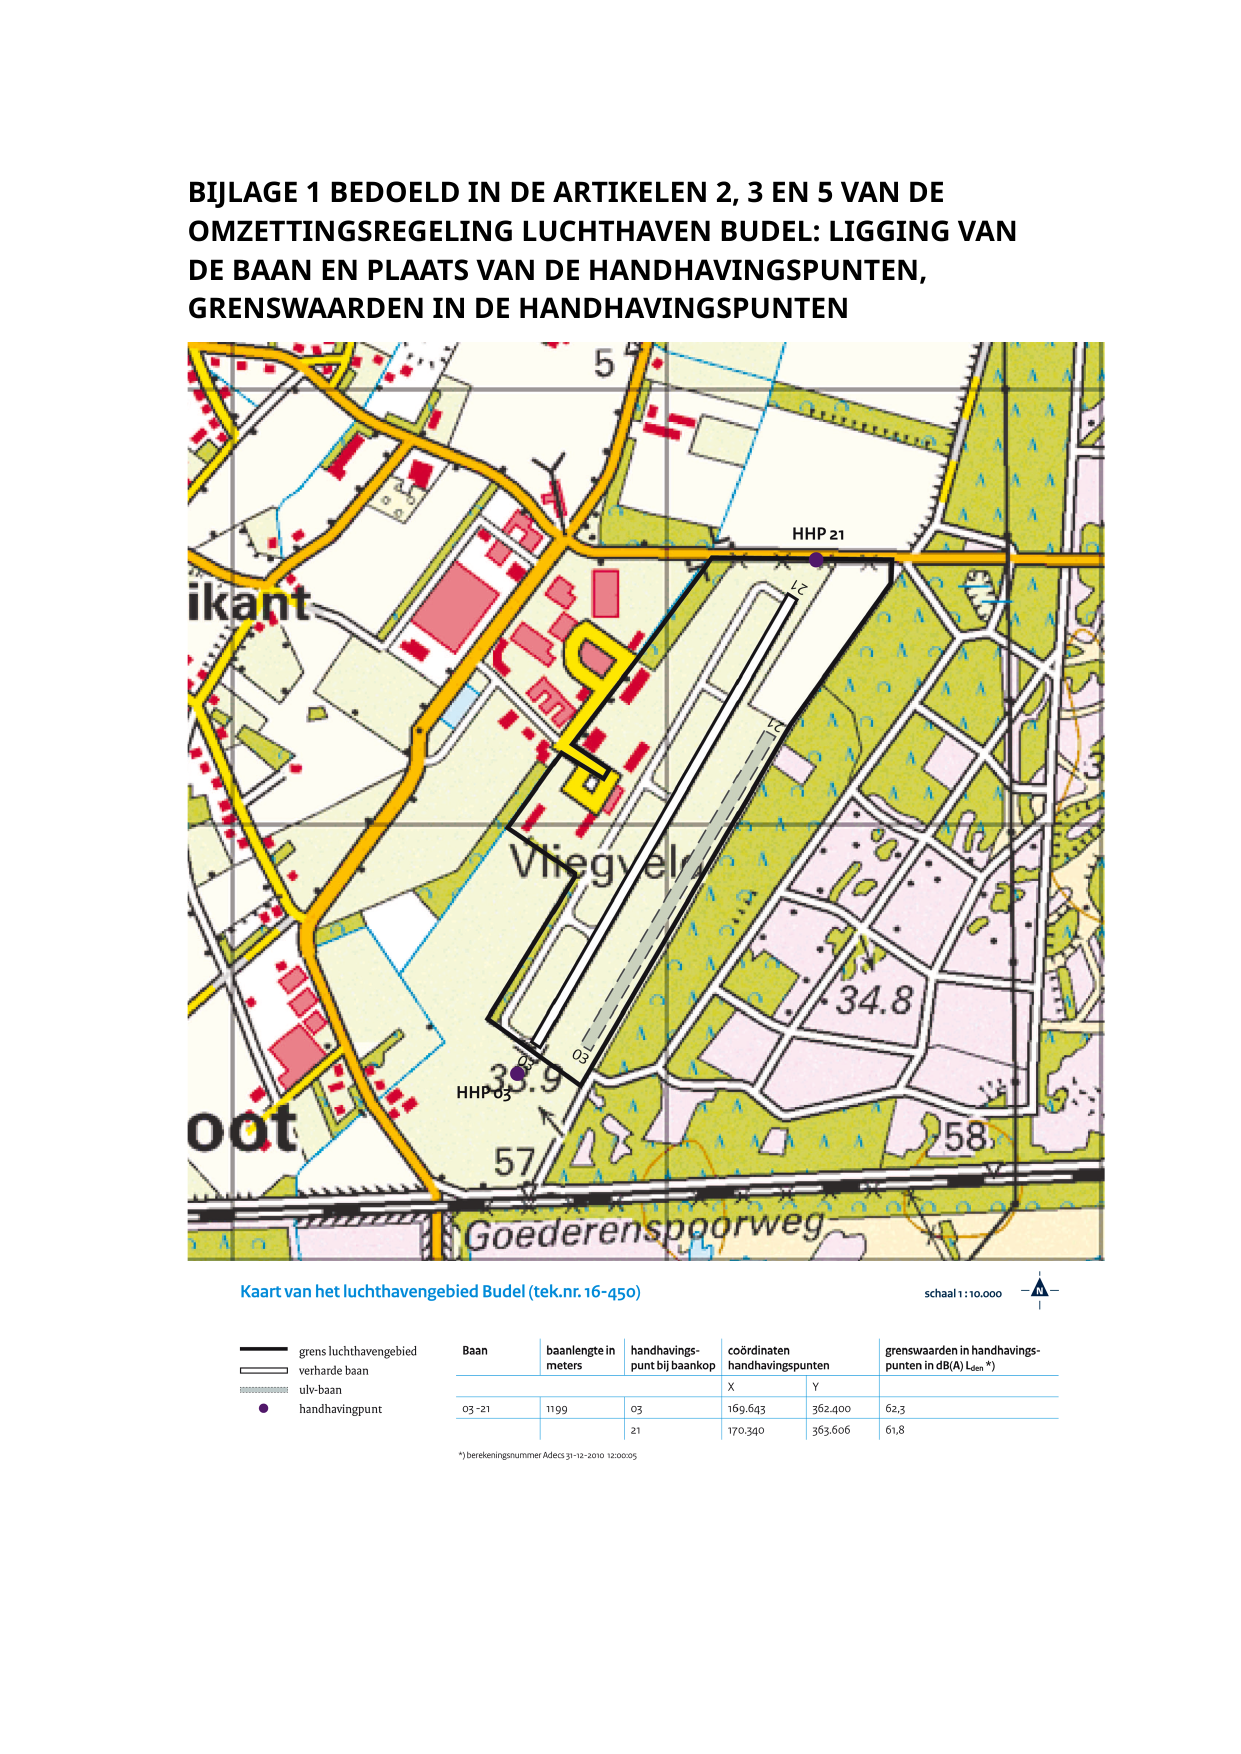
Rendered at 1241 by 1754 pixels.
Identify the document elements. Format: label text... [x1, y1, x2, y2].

subtitle BIJLAGE 1 BEDOELD IN DE ARTIKELEN 2, 3 EN 5 VAN DE OMZETTINGSREGELING LUCHTHAVEN BUDEL: LIGGING VAN DE BAAN EN PLAATS VAN DE HANDHAVINGSPUNTEN, GRENSWAARDEN IN DE HANDHAVINGSPUNTEN [187, 172, 1053, 327]
picture [187, 342, 1105, 1460]
